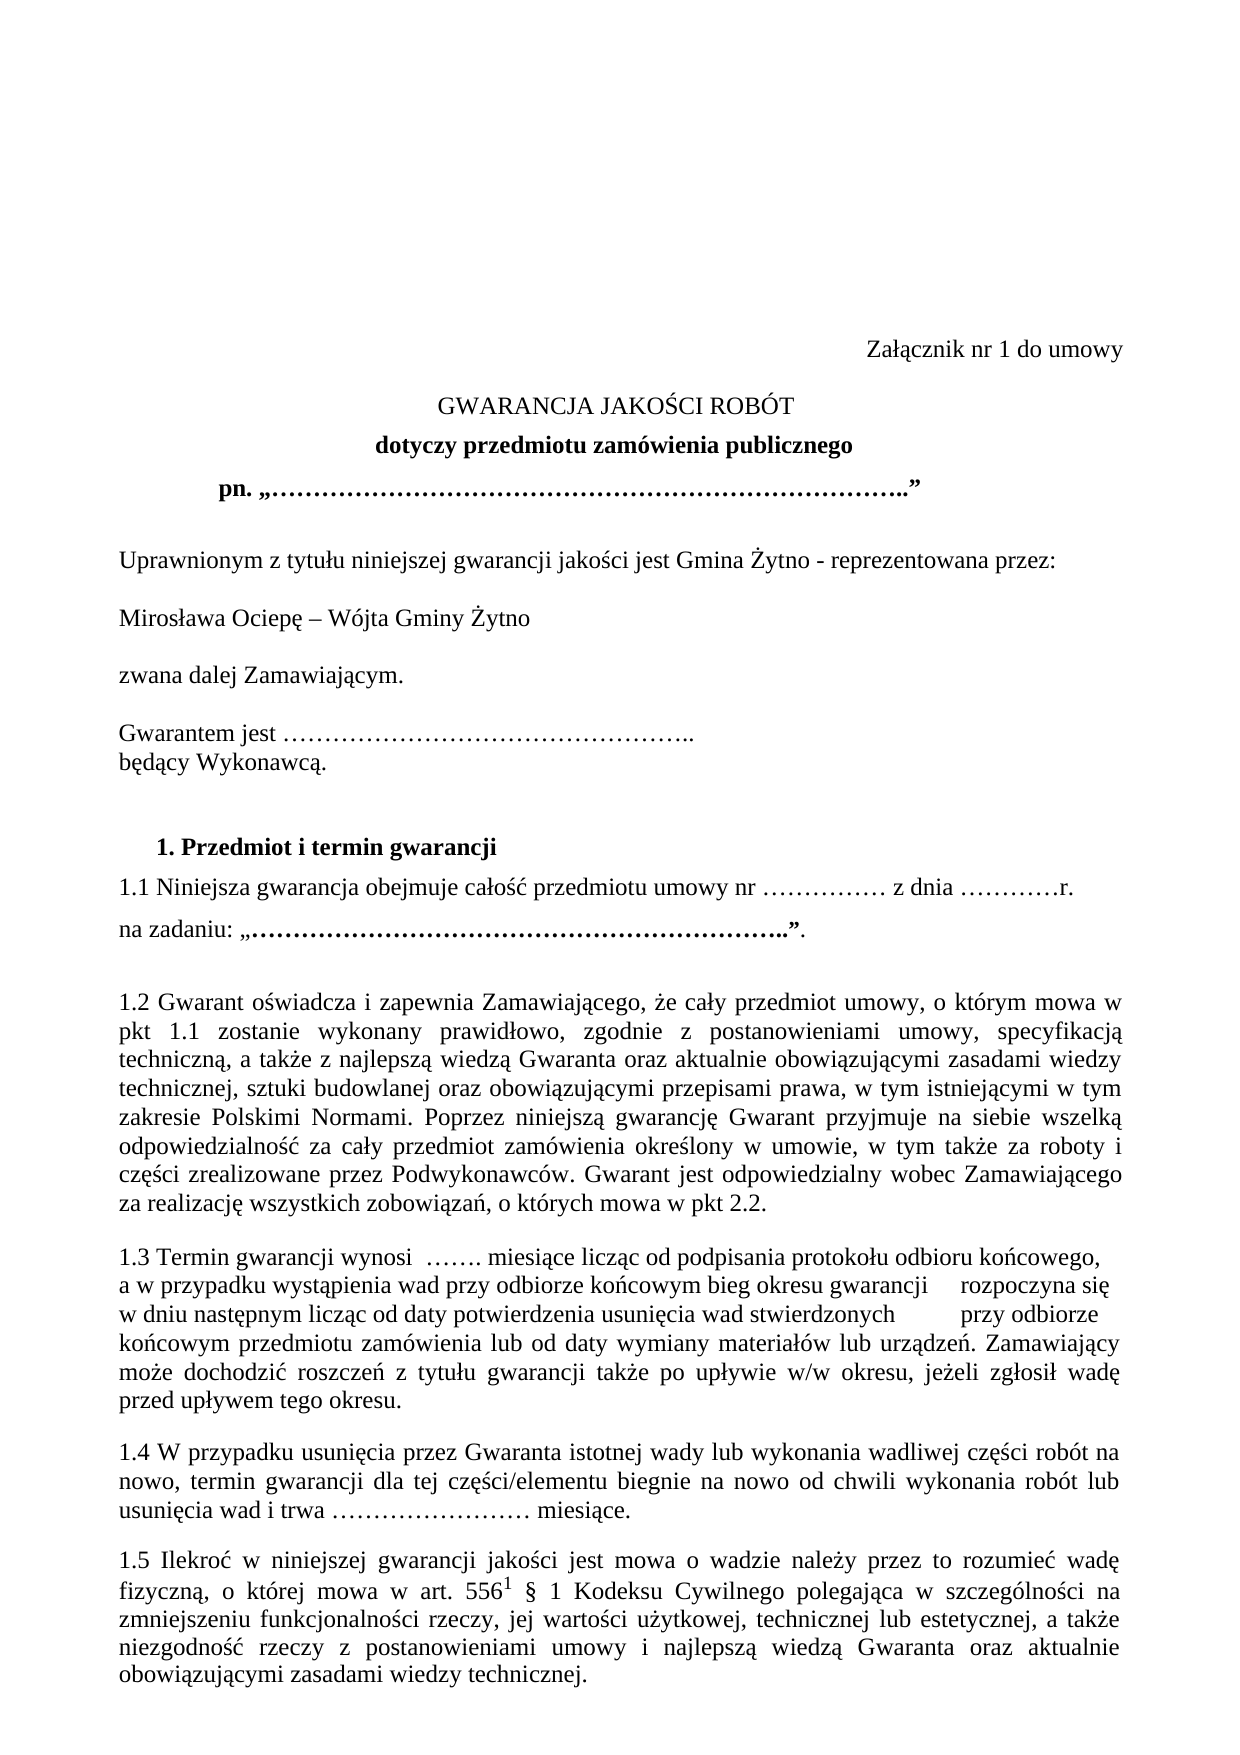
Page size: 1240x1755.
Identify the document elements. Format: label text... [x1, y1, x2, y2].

text końcowym przedmiotu zamówienia lub od daty wymiany materiałów lub urządzeń. Zamawiający może dochodzić roszczeń z tytułu gwarancji także po upływie w/w okresu, jeżeli zgłosił wadę przed upływem tego okresu. [119, 1328, 1121, 1414]
table_header a w przypadku wystąpienia wad przy odbiorze końcowym bieg okresu gwarancji [119, 1271, 960, 1299]
list 1.3 Termin gwarancji wynosi ……. miesiące licząc od podpisania protokołu odbioru końcowego, [118, 1242, 1123, 1271]
list 1.5 Ilekroć w niniejszej gwarancji jakości jest mowa o wadzie należy przez to rozumieć wadę fizyczną, o której mowa w art. 5561 § 1 Kodeksu Cywilnego polegająca w szczególności na zmniejszeniu funkcjonalności rzeczy, jej wartości użytkowej, technicznej lub estetycznej, a także niezgodność rzeczy z postanowieniami umowy i najlepszą wiedzą Gwaranta oraz aktualnie obowiązującymi zasadami wiedzy technicznej. [118, 1547, 1121, 1688]
text Uprawnionym z tytułu niniejszej gwarancji jakości jest Gmina Żytno - reprezentowana przez: [119, 545, 1123, 574]
text GWARANCJA JAKOŚCI ROBÓT [437, 391, 1123, 420]
text pn. „…………………………………………………………………..” [118, 473, 1123, 502]
text Mirosława Ociepę – Wójta Gminy Żytno [119, 603, 1123, 632]
text 1.1 Niniejsza gwarancja obejmuje całość przedmiotu umowy nr …………… z dnia …………r. [118, 872, 1123, 901]
list 1. Przedmiot i termin gwarancji [156, 832, 1123, 861]
list 1.4 W przypadku usunięcia przez Gwaranta istotnej wady lub wykonania wadliwej części robót na nowo, termin gwarancji dla tej części/elementu biegnie na nowo od chwili wykonania robót lub usunięcia wad i trwa …………………… miesiące. [118, 1437, 1121, 1524]
table_header rozpoczyna się [960, 1271, 1121, 1299]
text Gwarantem jest ………………………………………….. [118, 718, 1123, 747]
table_cell w dniu następnym licząc od daty potwierdzenia usunięcia wad stwierdzonych [119, 1299, 960, 1328]
list 1.2 Gwarant oświadcza i zapewnia Zamawiającego, że cały przedmiot umowy, o którym mowa w pkt 1.1 zostanie wykonany prawidłowo, zgodnie z postanowieniami umowy, specyfikacją techniczną, a także z najlepszą wiedzą Gwaranta oraz aktualnie obowiązującymi zasadami wiedzy technicznej, sztuki budowlanej oraz obowiązującymi przepisami prawa, w tym istniejącymi w tym zakresie Polskimi Normami. Poprzez niniejszą gwarancję Gwarant przyjmuje na siebie wszelką odpowiedzialność za cały przedmiot zamówienia określony w umowie, w tym także za roboty i części zrealizowane przez Podwykonawców. Gwarant jest odpowiedzialny wobec Zamawiającego za realizację wszystkich zobowiązań, o których mowa w pkt 2.2. [118, 987, 1123, 1217]
text dotyczy przedmiotu zamówienia publicznego [375, 430, 1123, 459]
text będący Wykonawcą. [119, 747, 1123, 775]
text Załącznik nr 1 do umowy [118, 334, 1123, 362]
text zwana dalej Zamawiającym. [119, 660, 1123, 689]
text na zadaniu: „………………………………………………………..”. [119, 914, 1123, 943]
table_cell przy odbiorze [960, 1299, 1121, 1328]
